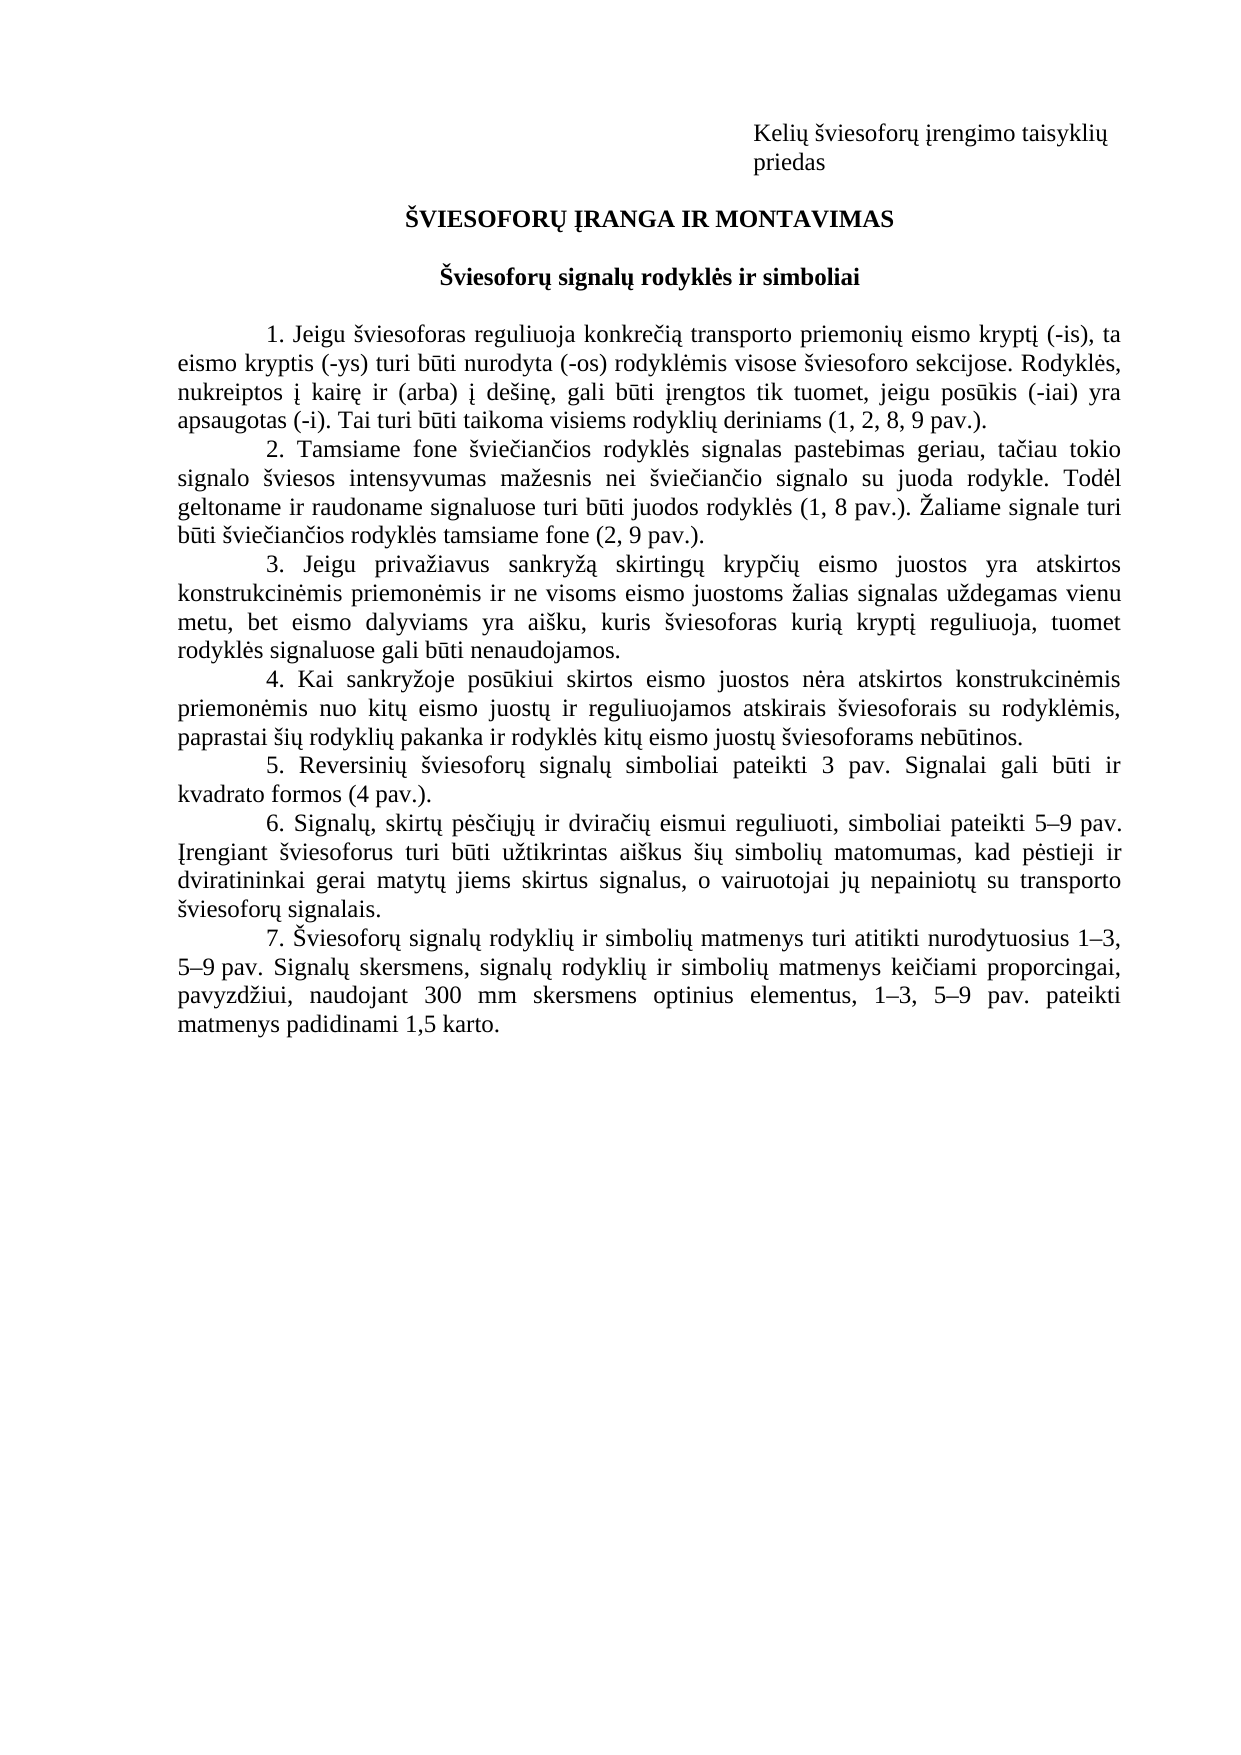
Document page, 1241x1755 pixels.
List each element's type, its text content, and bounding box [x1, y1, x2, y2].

text 4. Kai sankryžoje posūkiui skirtos eismo juostos nėra atskirtos konstrukcinėmis priemonėmis nuo kitų eismo juostų ir reguliuojamos atskirais šviesoforais su rodyklėmis, paprastai šių rodyklių pakanka ir rodyklės kitų eismo juostų šviesoforams nebūtinos. [177, 664, 1122, 751]
text 6. Signalų, skirtų pėsčiųjų ir dviračių eismui reguliuoti, simboliai pateikti 5–9 pav. Įrengiant šviesoforus turi būti užtikrintas aiškus šių simbolių matomumas, kad pėstieji ir dviratininkai gerai matytų jiems skirtus signalus, o vairuotojai jų nepainiotų su transporto šviesoforų signalais. [177, 808, 1122, 923]
text 7. Šviesoforų signalų rodyklių ir simbolių matmenys turi atitikti nurodytuosius 1–3, 5–9 pav. Signalų skersmens, signalų rodyklių ir simbolių matmenys keičiami proporcingai, pavyzdžiui, naudojant 300 mm skersmens optinius elementus, 1–3, 5–9 pav. pateikti matmenys padidinami 1,5 karto. [177, 923, 1122, 1038]
text Kelių šviesoforų įrengimo taisyklių [177, 118, 1122, 147]
text 2. Tamsiame fone šviečiančios rodyklės signalas pastebimas geriau, tačiau tokio signalo šviesos intensyvumas mažesnis nei šviečiančio signalo su juoda rodykle. Todėl geltoname ir raudoname signaluose turi būti juodos rodyklės (1, 8 pav.). Žaliame signale turi būti šviečiančios rodyklės tamsiame fone (2, 9 pav.). [177, 434, 1122, 549]
text priedas [177, 147, 1122, 176]
text 1. Jeigu šviesoforas reguliuoja konkrečią transporto priemonių eismo kryptį (-is), ta eismo kryptis (-ys) turi būti nurodyta (-os) rodyklėmis visose šviesoforo sekcijose. Rodyklės, nukreiptos į kairę ir (arba) į dešinę, gali būti įrengtos tik tuomet, jeigu posūkis (-iai) yra apsaugotas (-i). Tai turi būti taikoma visiems rodyklių deriniams (1, 2, 8, 9 pav.). [177, 319, 1122, 434]
text 5. Reversinių šviesoforų signalų simboliai pateikti 3 pav. Signalai gali būti ir kvadrato formos (4 pav.). [177, 751, 1122, 808]
text ŠVIESOFORŲ ĮRANGA IR MONTAVIMAS [177, 204, 1122, 233]
text 3. Jeigu privažiavus sankryžą skirtingų krypčių eismo juostos yra atskirtos konstrukcinėmis priemonėmis ir ne visoms eismo juostoms žalias signalas uždegamas vienu metu, bet eismo dalyviams yra aišku, kuris šviesoforas kurią kryptį reguliuoja, tuomet rodyklės signaluose gali būti nenaudojamos. [177, 549, 1122, 664]
text Šviesoforų signalų rodyklės ir simboliai [177, 262, 1122, 291]
